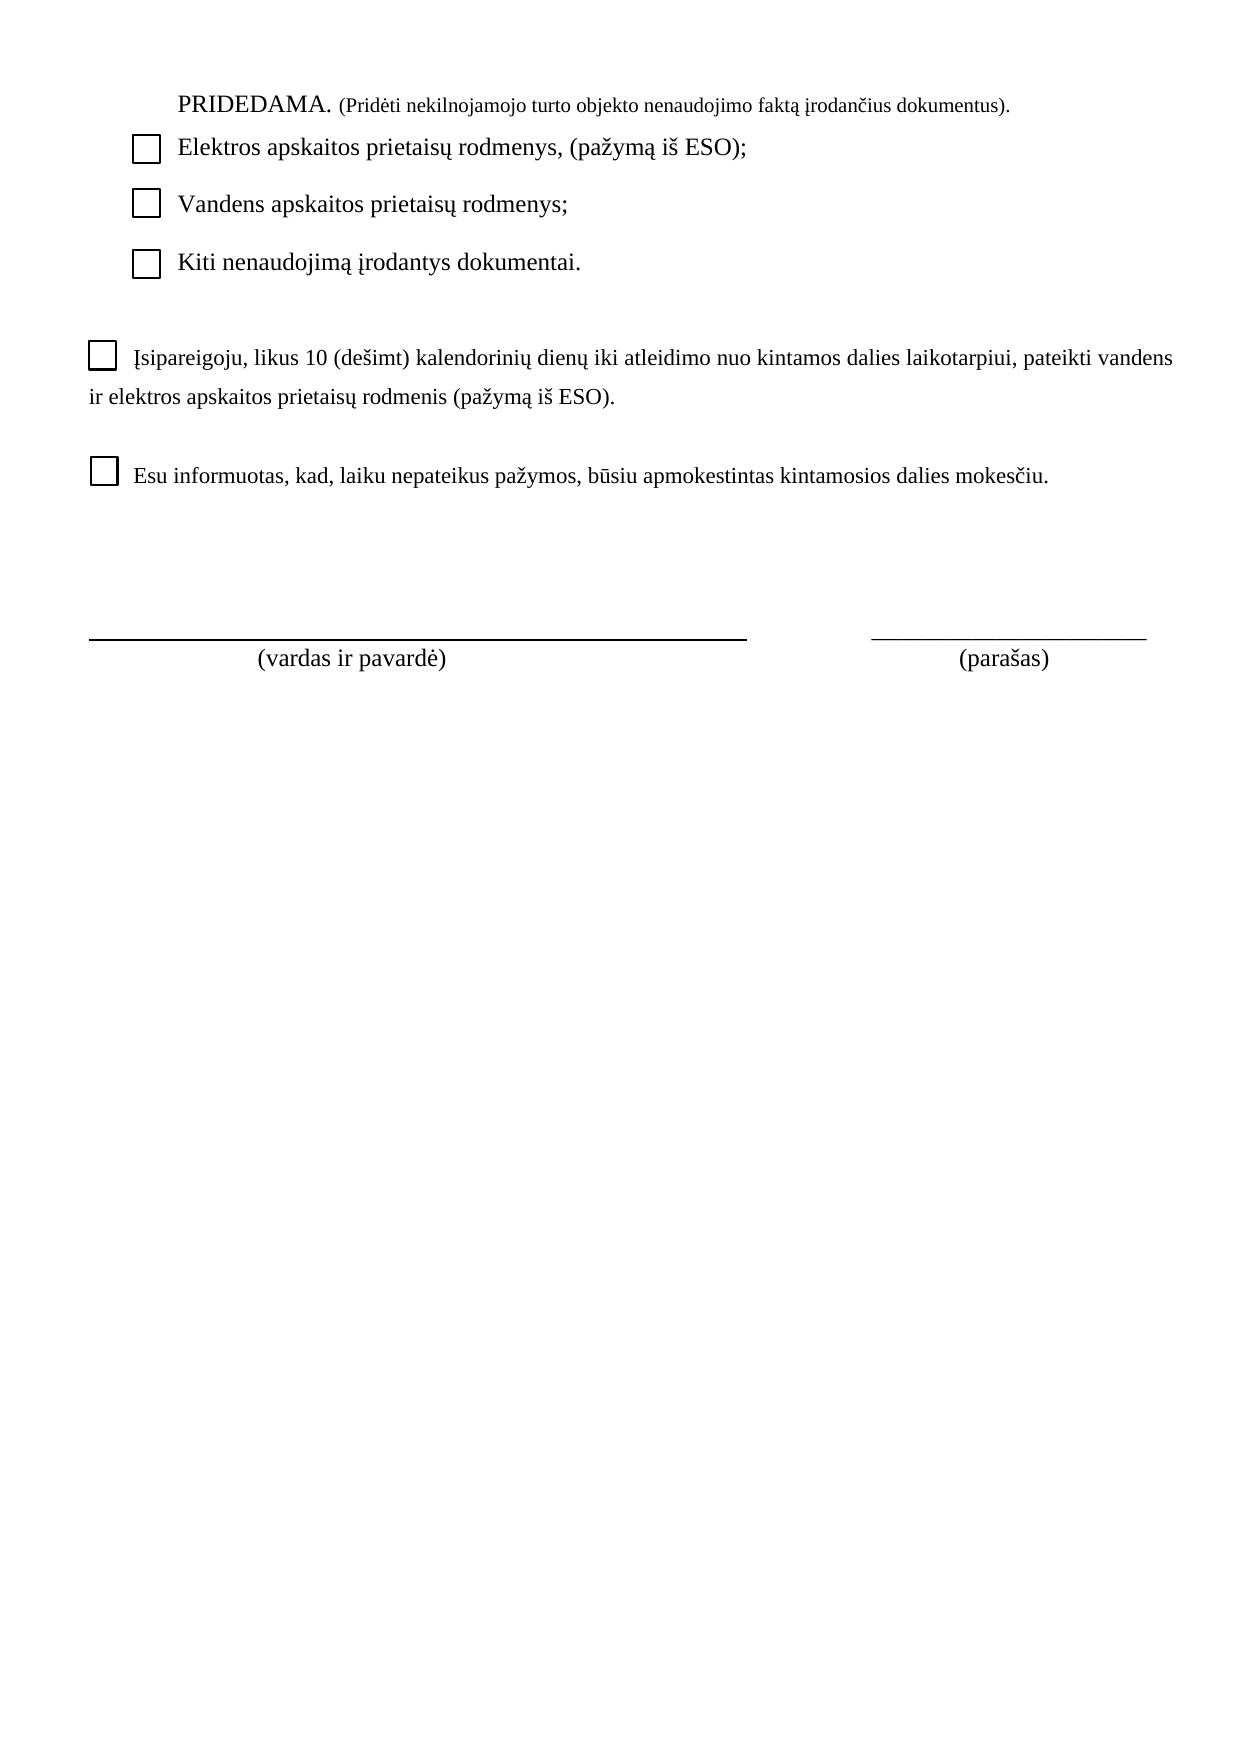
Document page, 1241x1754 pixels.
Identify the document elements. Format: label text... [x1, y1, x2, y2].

text ______________________ [89, 614, 1181, 643]
text (vardas ir pavardė) (parašas) [89, 643, 1181, 672]
text PRIDEDAMA. (Pridėti nekilnojamojo turto objekto nenaudojimo faktą įrodančius dokumentus). [118, 89, 1175, 117]
list Elektros apskaitos prietaisų rodmenys, (pažymą iš ESO); [177, 132, 1175, 161]
text Įsipareigoju, likus 10 (dešimt) kalendorinių dienų iki atleidimo nuo kintamos dalies laikotarpiui, pateikti vandens ir elektros apskaitos prietaisų rodmenis (pažymą iš ESO). [89, 344, 1175, 409]
text Kiti nenaudojimą įrodantys dokumentai. [89, 247, 1181, 276]
text Esu informuotas, kad, laiku nepateikus pažymos, būsiu apmokestintas kintamosios dalies mokesčiu. [89, 462, 1175, 488]
list Vandens apskaitos prietaisų rodmenys; [177, 189, 1181, 218]
